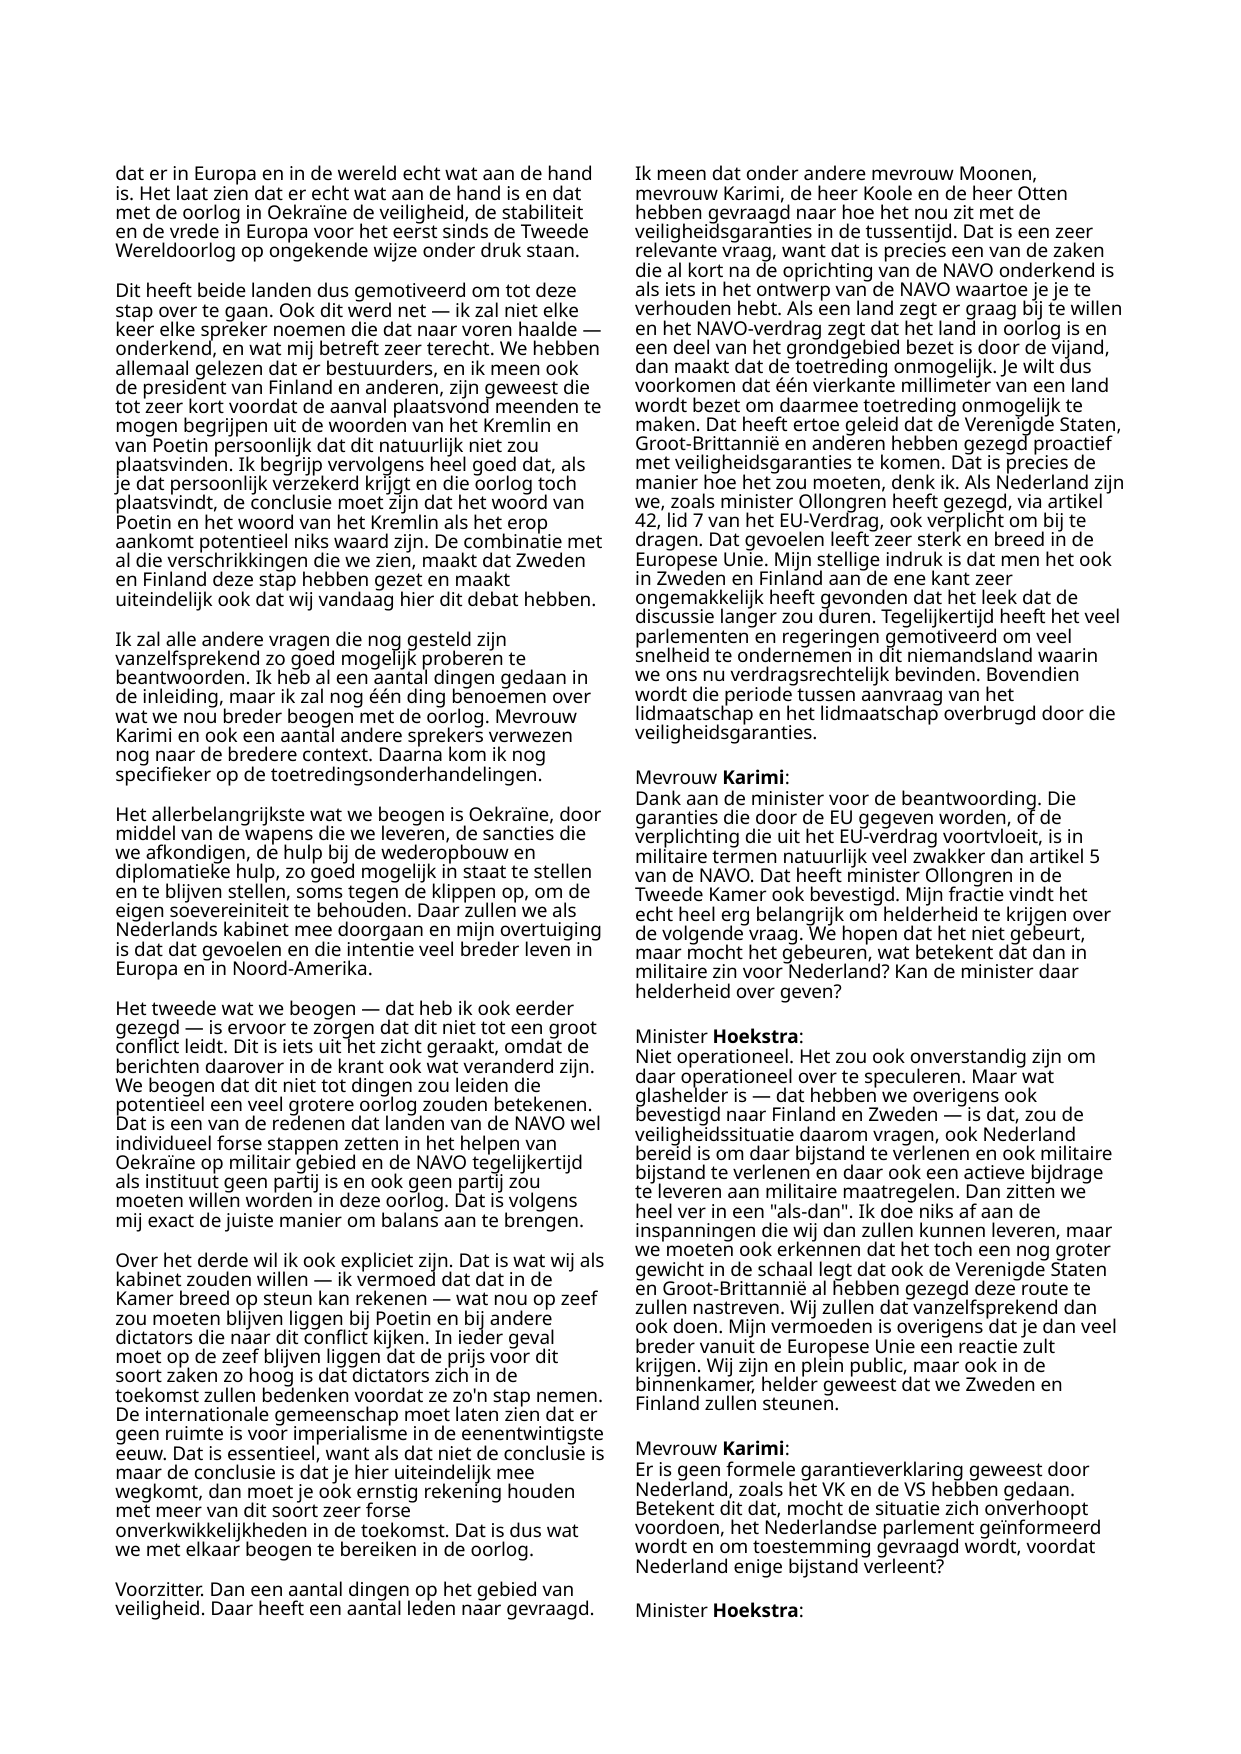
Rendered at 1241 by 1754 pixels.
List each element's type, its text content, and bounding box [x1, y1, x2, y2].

text Dank aan de minister voor de beantwoording. Die garanties die door de EU gegeven worden, of de verplichting die uit het EU-verdrag voortvloeit, is in militaire termen natuurlijk veel zwakker dan artikel 5 van de NAVO. Dat heeft minister Ollongren in de Tweede Kamer ook bevestigd. Mijn fractie vindt het echt heel erg belangrijk om helderheid te krijgen over de volgende vraag. We hopen dat het niet gebeurt, maar mocht het gebeuren, wat betekent dat dan in militaire zin voor Nederland? Kan de minister daar helderheid over geven? [635, 790, 1125, 1002]
text Er is geen formele garantieverklaring geweest door Nederland, zoals het VK en de VS hebben gedaan. Betekent dit dat, mocht de situatie zich onverhoopt voordoen, het Nederlandse parlement geïnformeerd wordt en om toestemming gevraagd wordt, voordat Nederland enige bijstand verleent? [635, 1461, 1125, 1577]
text Voorzitter. Dan een aantal dingen op het gebied van veiligheid. Daar heeft een aantal leden naar gevraagd. [115, 1581, 605, 1619]
text dat er in Europa en in de wereld echt wat aan de hand is. Het laat zien dat er echt wat aan de hand is en dat met de oorlog in Oekraïne de veiligheid, de stabiliteit en de vrede in Europa voor het eerst sinds de Tweede Wereldoorlog op ongekende wijze onder druk staan. [115, 165, 605, 262]
text Niet operationeel. Het zou ook onverstandig zijn om daar operationeel over te speculeren. Maar wat glashelder is — dat hebben we overigens ook bevestigd naar Finland en Zweden — is dat, zou de veiligheidssituatie daarom vragen, ook Nederland bereid is om daar bijstand te verlenen en ook militaire bijstand te verlenen en daar ook een actieve bijdrage te leveren aan militaire maatregelen. Dan zitten we heel ver in een "als-dan". Ik doe niks af aan de inspanningen die wij dan zullen kunnen leveren, maar we moeten ook erkennen dat het toch een nog groter gewicht in de schaal legt dat ook de Verenigde Staten en Groot-Brittannië al hebben gezegd deze route te zullen nastreven. Wij zullen dat vanzelfsprekend dan ook doen. Mijn vermoeden is overigens dat je dan veel breder vanuit de Europese Unie een reactie zult krijgen. Wij zijn en plein public, maar ook in de binnenkamer, helder geweest dat we Zweden en Finland zullen steunen. [635, 1048, 1125, 1415]
text Over het derde wil ik ook expliciet zijn. Dat is wat wij als kabinet zouden willen — ik vermoed dat dat in de Kamer breed op steun kan rekenen — wat nou op zeef zou moeten blijven liggen bij Poetin en bij andere dictators die naar dit conflict kijken. In ieder geval moet op de zeef blijven liggen dat de prijs voor dit soort zaken zo hoog is dat dictators zich in de toekomst zullen bedenken voordat ze zo'n stap nemen. De internationale gemeenschap moet laten zien dat er geen ruimte is voor imperialisme in de eenentwintigste eeuw. Dat is essentieel, want als dat niet de conclusie is maar de conclusie is dat je hier uiteindelijk mee wegkomt, dan moet je ook ernstig rekening houden met meer van dit soort zeer forse onverkwikkelijkheden in de toekomst. Dat is dus wat we met elkaar beogen te bereiken in de oorlog. [115, 1252, 605, 1560]
text Minister Hoekstra: [635, 1023, 1125, 1048]
text Ik zal alle andere vragen die nog gesteld zijn vanzelfsprekend zo goed mogelijk proberen te beantwoorden. Ik heb al een aantal dingen gedaan in de inleiding, maar ik zal nog één ding benoemen over wat we nou breder beogen met de oorlog. Mevrouw Karimi en ook een aantal andere sprekers verwezen nog naar de bredere context. Daarna kom ik nog specifieker op de toetredingsonderhandelingen. [115, 631, 605, 785]
text Ik meen dat onder andere mevrouw Moonen, mevrouw Karimi, de heer Koole en de heer Otten hebben gevraagd naar hoe het nou zit met de veiligheidsgaranties in de tussentijd. Dat is een zeer relevante vraag, want dat is precies een van de zaken die al kort na de oprichting van de NAVO onderkend is als iets in het ontwerp van de NAVO waartoe je je te verhouden hebt. Als een land zegt er graag bij te willen en het NAVO-verdrag zegt dat het land in oorlog is en een deel van het grondgebied bezet is door de vijand, dan maakt dat de toetreding onmogelijk. Je wilt dus voorkomen dat één vierkante millimeter van een land wordt bezet om daarmee toetreding onmogelijk te maken. Dat heeft ertoe geleid dat de Verenigde Staten, Groot-Brittannië en anderen hebben gezegd proactief met veiligheidsgaranties te komen. Dat is precies de manier hoe het zou moeten, denk ik. Als Nederland zijn we, zoals minister Ollongren heeft gezegd, via artikel 42, lid 7 van het EU-Verdrag, ook verplicht om bij te dragen. Dat gevoelen leeft zeer sterk en breed in de Europese Unie. Mijn stellige indruk is dat men het ook in Zweden en Finland aan de ene kant zeer ongemakkelijk heeft gevonden dat het leek dat de discussie langer zou duren. Tegelijkertijd heeft het veel parlementen en regeringen gemotiveerd om veel snelheid te ondernemen in dit niemandsland waarin we ons nu verdragsrechtelijk bevinden. Bovendien wordt die periode tussen aanvraag van het lidmaatschap en het lidmaatschap overbrugd door die veiligheidsgaranties. [635, 165, 1125, 743]
text Mevrouw Karimi: [635, 764, 1125, 790]
text Het allerbelangrijkste wat we beogen is Oekraïne, door middel van de wapens die we leveren, de sancties die we afkondigen, de hulp bij de wederopbouw en diplomatieke hulp, zo goed mogelijk in staat te stellen en te blijven stellen, soms tegen de klippen op, om de eigen soevereiniteit te behouden. Daar zullen we als Nederlands kabinet mee doorgaan en mijn overtuiging is dat dat gevoelen en die intentie veel breder leven in Europa en in Noord-Amerika. [115, 806, 605, 979]
text Mevrouw Karimi: [635, 1436, 1125, 1461]
text Dit heeft beide landen dus gemotiveerd om tot deze stap over te gaan. Ook dit werd net — ik zal niet elke keer elke spreker noemen die dat naar voren haalde — onderkend, en wat mij betreft zeer terecht. We hebben allemaal gelezen dat er bestuurders, en ik meen ook de president van Finland en anderen, zijn geweest die tot zeer kort voordat de aanval plaatsvond meenden te mogen begrijpen uit de woorden van het Kremlin en van Poetin persoonlijk dat dit natuurlijk niet zou plaatsvinden. Ik begrijp vervolgens heel goed dat, als je dat persoonlijk verzekerd krijgt en die oorlog toch plaatsvindt, de conclusie moet zijn dat het woord van Poetin en het woord van het Kremlin als het erop aankomt potentieel niks waard zijn. De combinatie met al die verschrikkingen die we zien, maakt dat Zweden en Finland deze stap hebben gezet en maakt uiteindelijk ook dat wij vandaag hier dit debat hebben. [115, 282, 605, 610]
text Het tweede wat we beogen — dat heb ik ook eerder gezegd — is ervoor te zorgen dat dit niet tot een groot conflict leidt. Dit is iets uit het zicht geraakt, omdat de berichten daarover in de krant ook wat veranderd zijn. We beogen dat dit niet tot dingen zou leiden die potentieel een veel grotere oorlog zouden betekenen. Dat is een van de redenen dat landen van de NAVO wel individueel forse stappen zetten in het helpen van Oekraïne op militair gebied en de NAVO tegelijkertijd als instituut geen partij is en ook geen partij zou moeten willen worden in deze oorlog. Dat is volgens mij exact de juiste manier om balans aan te brengen. [115, 1000, 605, 1231]
text Minister Hoekstra: [635, 1598, 1125, 1623]
